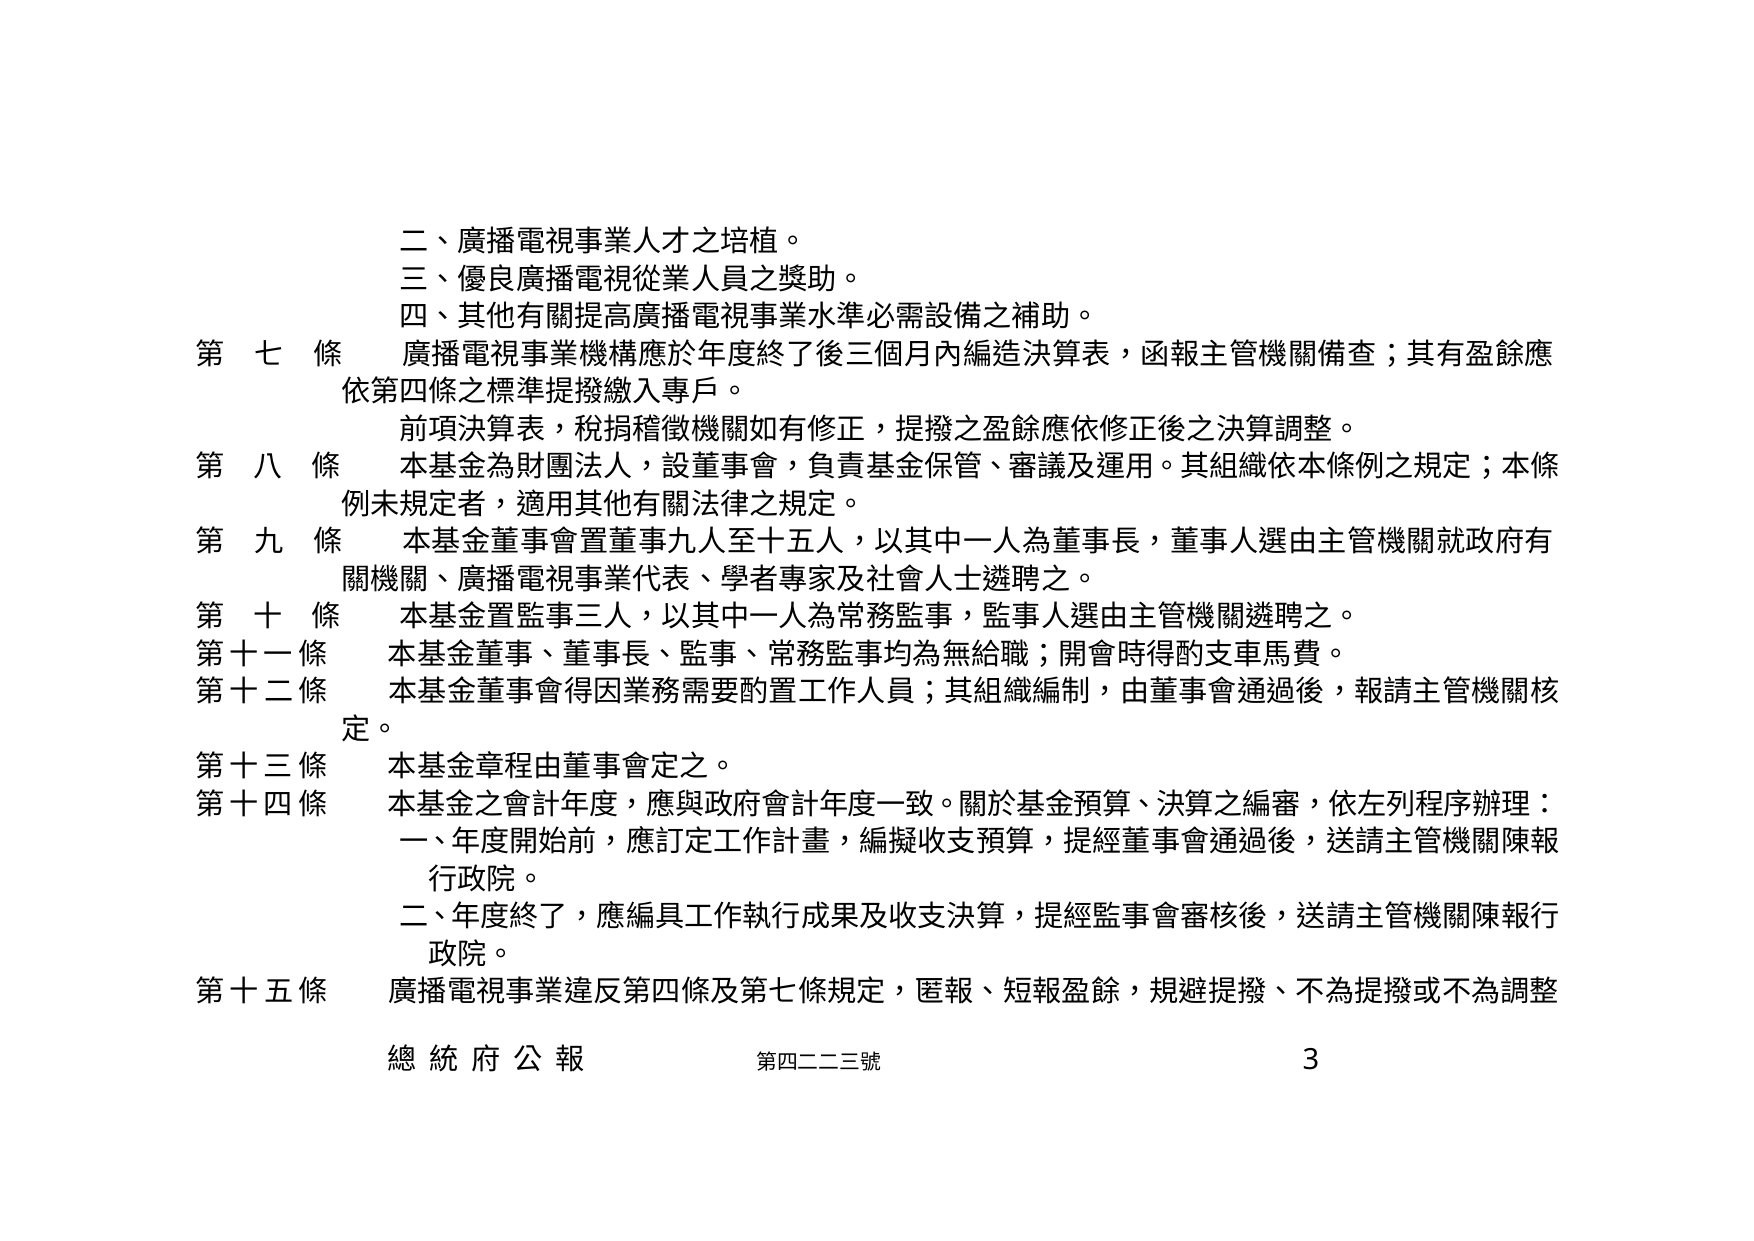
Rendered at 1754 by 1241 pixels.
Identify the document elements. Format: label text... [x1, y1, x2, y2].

text 第 八 條 本基金為財團法人，設董事會，負責基金保管、審議及運用。其組織依本條例之規定；本條例未規定者，適用其他有關法律之規定。 [195, 447, 1559, 522]
text 第 十 條 本基金置監事三人，以其中一人為常務監事，監事人選由主管機關遴聘之。 [195, 597, 1559, 634]
text 第 九 條 本基金董事會置董事九人至十五人，以其中一人為董事長，董事人選由主管機關就政府有關機關、廣播電視事業代表、學者專家及社會人士遴聘之。 [195, 522, 1559, 597]
text 第十五條 廣播電視事業違反第四條及第七條規定，匿報、短報盈餘，規避提撥、不為提撥或不為調整 [195, 972, 1559, 1009]
text 第十一條 本基金董事、董事長、監事、常務監事均為無給職；開會時得酌支車馬費。 [195, 634, 1559, 672]
text 三、優良廣播電視從業人員之獎助。 [399, 259, 1559, 297]
text 二、年度終了，應編具工作執行成果及收支決算，提經監事會審核後，送請主管機關陳報行政院。 [399, 897, 1559, 972]
text 第十三條 本基金章程由董事會定之。 [195, 747, 1559, 784]
text 第十四條 本基金之會計年度，應與政府會計年度一致。關於基金預算、決算之編審，依左列程序辦理： [195, 784, 1559, 822]
text 前項決算表，稅捐稽徵機關如有修正，提撥之盈餘應依修正後之決算調整。 [341, 409, 1559, 447]
text 一、年度開始前，應訂定工作計畫，編擬收支預算，提經董事會通過後，送請主管機關陳報行政院。 [399, 822, 1559, 897]
text 四、其他有關提高廣播電視事業水準必需設備之補助。 [399, 297, 1559, 334]
text 二、廣播電視事業人才之培植。 [399, 222, 1559, 259]
text 第 七 條 廣播電視事業機構應於年度終了後三個月內編造決算表，函報主管機關備查；其有盈餘應依第四條之標準提撥繳入專戶。 [195, 334, 1559, 409]
text 第十二條 本基金董事會得因業務需要酌置工作人員；其組織編制，由董事會通過後，報請主管機關核定。 [195, 672, 1559, 747]
